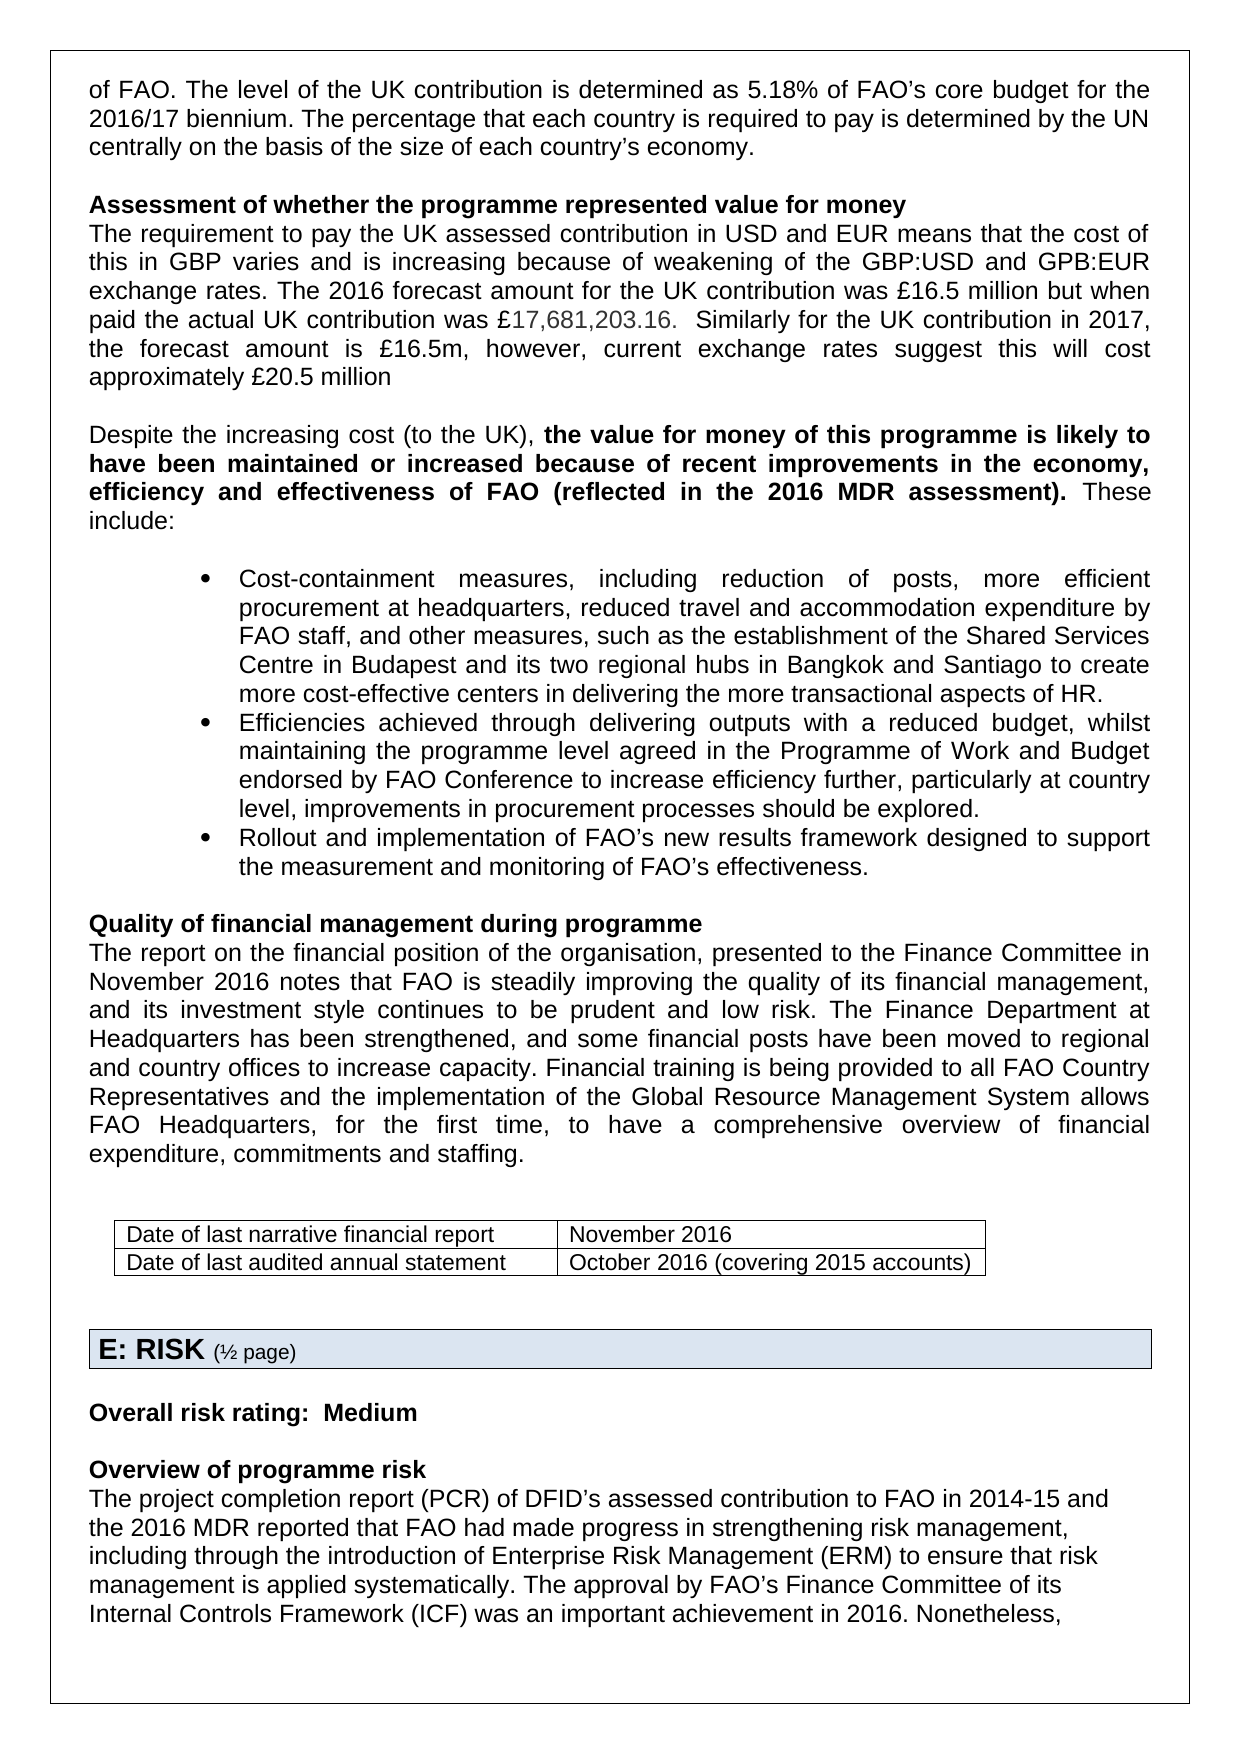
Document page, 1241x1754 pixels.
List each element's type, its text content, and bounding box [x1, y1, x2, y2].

text of FAO. The level of the UK contribution is determined as 5.18% of FAO’s core budget for the 2016/17 biennium. The percentage that each country is required to pay is determined by the UN centrally on the basis of the size of each country’s economy. [89, 75, 1152, 161]
text Assessment of whether the programme represented value for money [89, 190, 1152, 219]
text E: RISK (½ page) [90, 1330, 1151, 1368]
text Despite the increasing cost (to the UK), the value for money of this programme is likely to have been maintained or increased because of recent improvements in the economy, efficiency and effectiveness of FAO (reflected in the 2016 MDR assessment). These include: [89, 420, 1152, 535]
text The report on the financial position of the organisation, presented to the Finance Committee in November 2016 notes that FAO is steadily improving the quality of its financial management, and its investment style continues to be prudent and low risk. The Finance Department at Headquarters has been strengthened, and some financial posts have been moved to regional and country offices to increase capacity. Financial training is being provided to all FAO Country Representatives and the implementation of the Global Resource Management System allows FAO Headquarters, for the first time, to have a comprehensive overview of financial expenditure, commitments and staffing. [89, 938, 1152, 1168]
table_header Date of last narrative financial report [115, 1221, 557, 1248]
table_cell October 2016 (covering 2015 accounts) [558, 1249, 985, 1275]
text The requirement to pay the UK assessed contribution in USD and EUR means that the cost of this in GBP varies and is increasing because of weakening of the GBP:USD and GPB:EUR exchange rates. The 2016 forecast amount for the UK contribution was £16.5 million but when paid the actual UK contribution was £17,681,203.16. Similarly for the UK contribution in 2017, the forecast amount is £16.5m, however, current exchange rates suggest this will cost approximately £20.5 million [89, 219, 1152, 391]
text Quality of financial management during programme [89, 909, 1152, 938]
list Rollout and implementation of FAO’s new results framework designed to support the measurement and monitoring of FAO’s effectiveness. [201, 823, 1152, 880]
table_header November 2016 [558, 1221, 985, 1248]
table_cell Date of last audited annual statement [115, 1249, 557, 1275]
text Overview of programme risk [89, 1455, 1152, 1484]
list Efficiencies achieved through delivering outputs with a reduced budget, whilst maintaining the programme level agreed in the Programme of Work and Budget endorsed by FAO Conference to increase efficiency further, particularly at country level, improvements in procurement processes should be explored. [201, 707, 1152, 823]
list Cost-containment measures, including reduction of posts, more efficient procurement at headquarters, reduced travel and accommodation expenditure by FAO staff, and other measures, such as the establishment of the Shared Services Centre in Budapest and its two regional hubs in Bangkok and Santiago to create more cost-effective centers in delivering the more transactional aspects of HR. [201, 564, 1152, 707]
text Overall risk rating: Medium [89, 1397, 1152, 1426]
text The project completion report (PCR) of DFID’s assessed contribution to FAO in 2014-15 and the 2016 MDR reported that FAO had made progress in strengthening risk management, including through the introduction of Enterprise Risk Management (ERM) to ensure that risk management is applied systematically. The approval by FAO’s Finance Committee of its Internal Controls Framework (ICF) was an important achievement in 2016. Nonetheless, [89, 1484, 1152, 1627]
